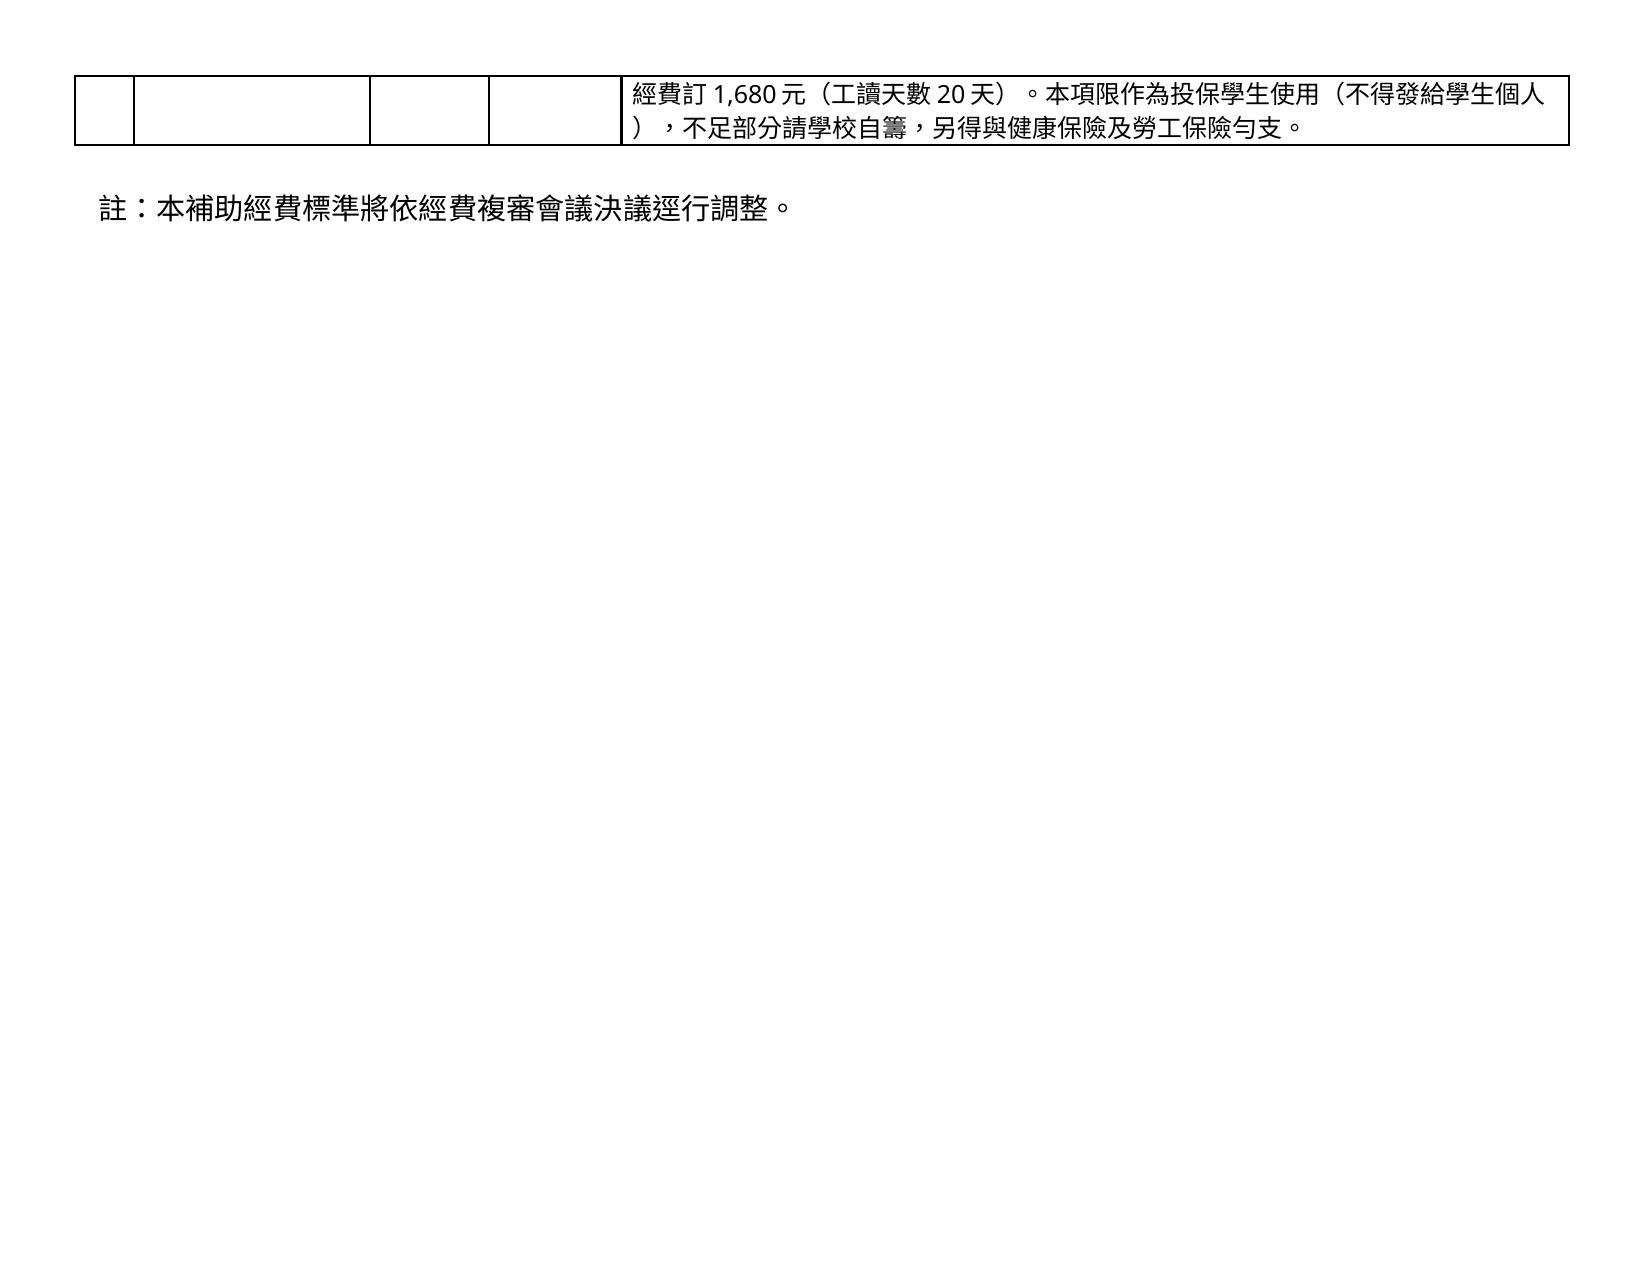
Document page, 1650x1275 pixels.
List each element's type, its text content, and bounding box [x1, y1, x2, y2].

table_cell 經費訂1,680元（工讀天數20天）。本項限作為投保學生使用（不得發給學生個人），不足部分請學校自籌，另得與健康保險及勞工保險勻支。 [623, 77, 1568, 144]
table_cell [371, 77, 488, 144]
table_cell [490, 77, 620, 144]
text 註：本補助經費標準將依經費複審會議決議逕行調整。 [75, 186, 1575, 228]
table_cell [76, 77, 133, 144]
table_cell [135, 77, 369, 144]
